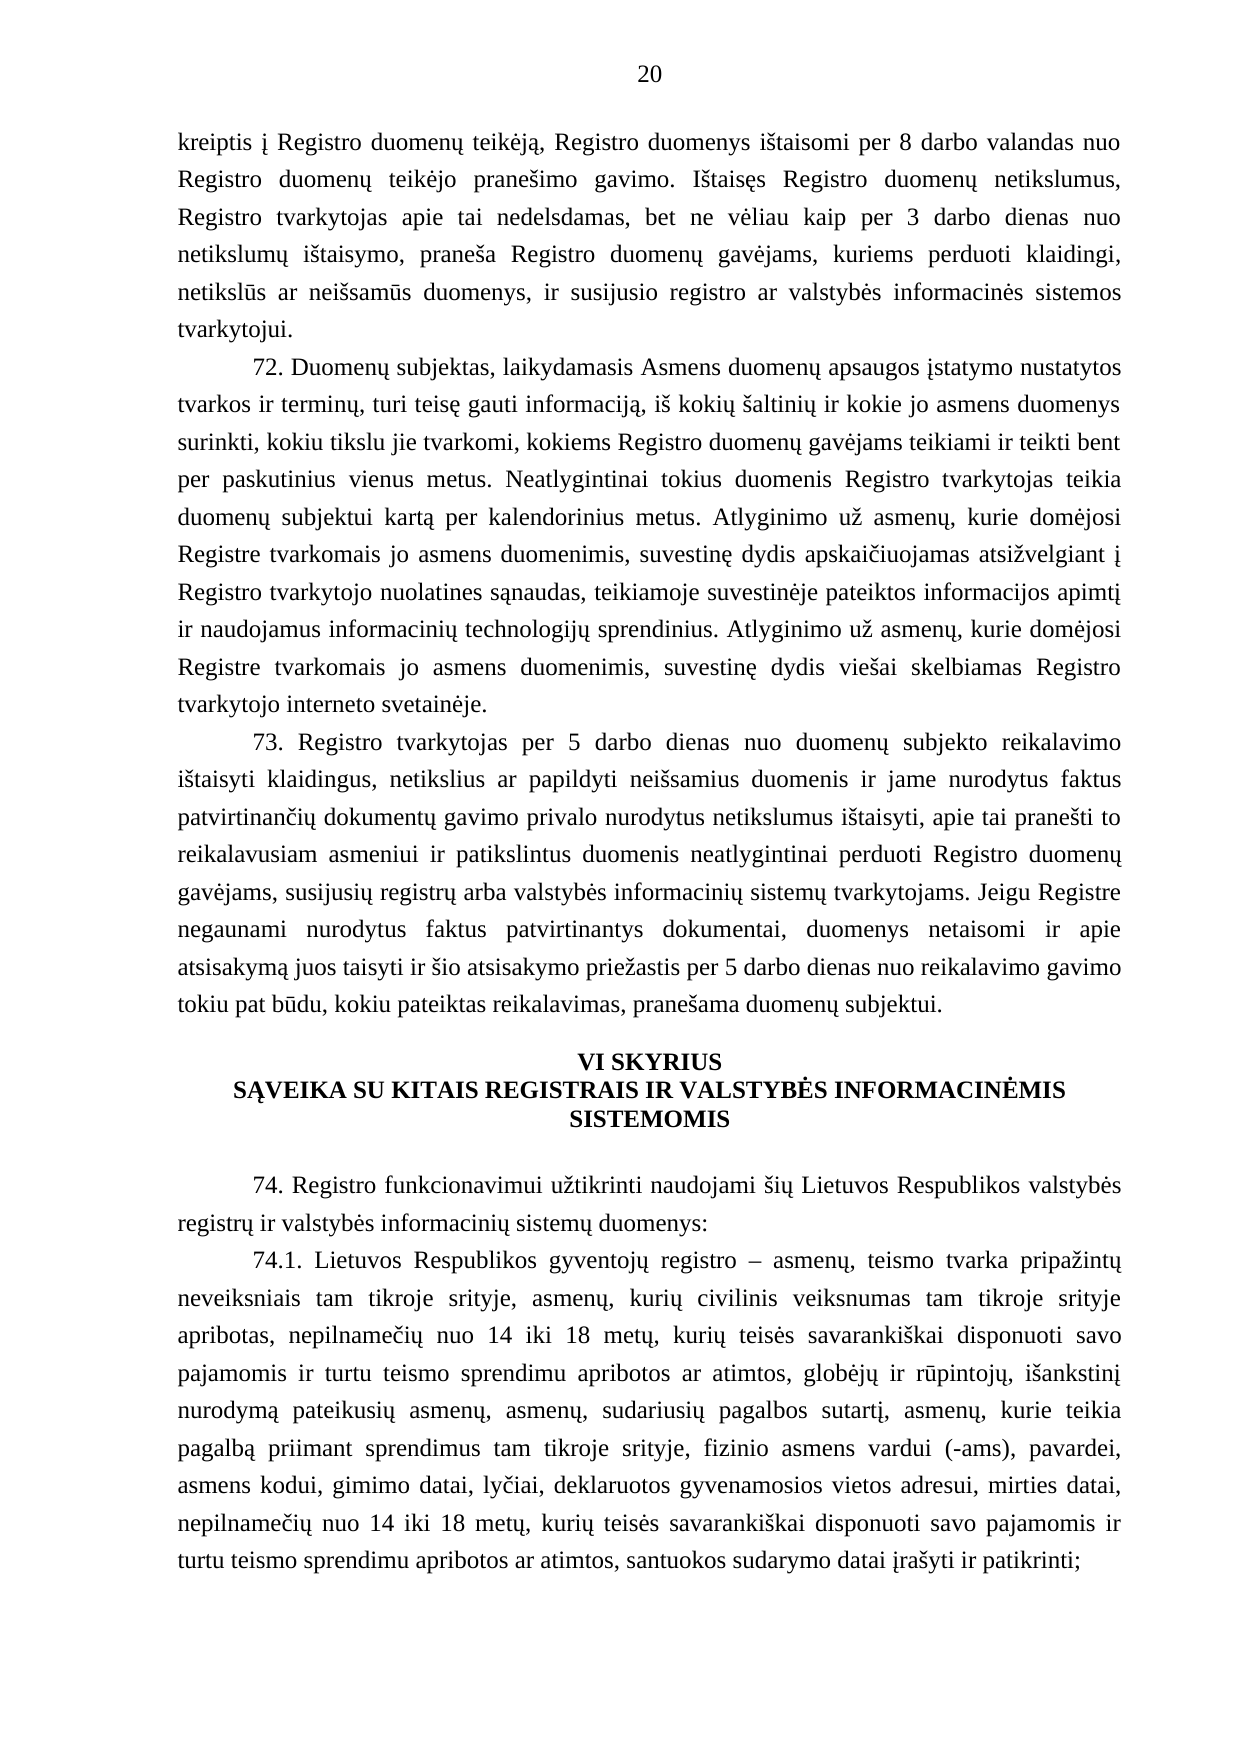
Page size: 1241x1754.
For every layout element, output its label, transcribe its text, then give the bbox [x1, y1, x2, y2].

text 74. Registro funkcionavimui užtikrinti naudojami šių Lietuvos Respublikos valstybės registrų ir valstybės informacinių sistemų duomenys: [177, 1162, 1122, 1237]
text 72. Duomenų subjektas, laikydamasis Asmens duomenų apsaugos įstatymo nustatytos tvarkos ir terminų, turi teisę gauti informaciją, iš kokių šaltinių ir kokie jo asmens duomenys surinkti, kokiu tikslu jie tvarkomi, kokiems Registro duomenų gavėjams teikiami ir teikti bent per paskutinius vienus metus. Neatlygintinai tokius duomenis Registro tvarkytojas teikia duomenų subjektui kartą per kalendorinius metus. Atlyginimo už asmenų, kurie domėjosi Registre tvarkomais jo asmens duomenimis, suvestinę dydis apskaičiuojamas atsižvelgiant į Registro tvarkytojo nuolatines sąnaudas, teikiamoje suvestinėje pateiktos informacijos apimtį ir naudojamus informacinių technologijų sprendinius. Atlyginimo už asmenų, kurie domėjosi Registre tvarkomais jo asmens duomenimis, suvestinę dydis viešai skelbiamas Registro tvarkytojo interneto svetainėje. [177, 343, 1122, 718]
text 74.1. Lietuvos Respublikos gyventojų registro – asmenų, teismo tvarka pripažintų neveiksniais tam tikroje srityje, asmenų, kurių civilinis veiksnumas tam tikroje srityje apribotas, nepilnamečių nuo 14 iki 18 metų, kurių teisės savarankiškai disponuoti savo pajamomis ir turtu teismo sprendimu apribotos ar atimtos, globėjų ir rūpintojų, išankstinį nurodymą pateikusių asmenų, asmenų, sudariusių pagalbos sutartį, asmenų, kurie teikia pagalbą priimant sprendimus tam tikroje srityje, fizinio asmens vardui (-ams), pavardei, asmens kodui, gimimo datai, lyčiai, deklaruotos gyvenamosios vietos adresui, mirties datai, nepilnamečių nuo 14 iki 18 metų, kurių teisės savarankiškai disponuoti savo pajamomis ir turtu teismo sprendimu apribotos ar atimtos, santuokos sudarymo datai įrašyti ir patikrinti; [177, 1237, 1122, 1574]
text sąveika su kitais registrais ir VALSTYBĖS informacinėmis sistemomis [177, 1076, 1122, 1133]
text kreiptis į Registro duomenų teikėją, Registro duomenys ištaisomi per 8 darbo valandas nuo Registro duomenų teikėjo pranešimo gavimo. Ištaisęs Registro duomenų netikslumus, Registro tvarkytojas apie tai nedelsdamas, bet ne vėliau kaip per 3 darbo dienas nuo netikslumų ištaisymo, praneša Registro duomenų gavėjams, kuriems perduoti klaidingi, netikslūs ar neišsamūs duomenys, ir susijusio registro ar valstybės informacinės sistemos tvarkytojui. [177, 118, 1122, 343]
text VI SKYRIUS [177, 1047, 1122, 1076]
text 73. Registro tvarkytojas per 5 darbo dienas nuo duomenų subjekto reikalavimo ištaisyti klaidingus, netikslius ar papildyti neišsamius duomenis ir jame nurodytus faktus patvirtinančių dokumentų gavimo privalo nurodytus netikslumus ištaisyti, apie tai pranešti to reikalavusiam asmeniui ir patikslintus duomenis neatlygintinai perduoti Registro duomenų gavėjams, susijusių registrų arba valstybės informacinių sistemų tvarkytojams. Jeigu Registre negaunami nurodytus faktus patvirtinantys dokumentai, duomenys netaisomi ir apie atsisakymą juos taisyti ir šio atsisakymo priežastis per 5 darbo dienas nuo reikalavimo gavimo tokiu pat būdu, kokiu pateiktas reikalavimas, pranešama duomenų subjektui. [177, 718, 1122, 1018]
